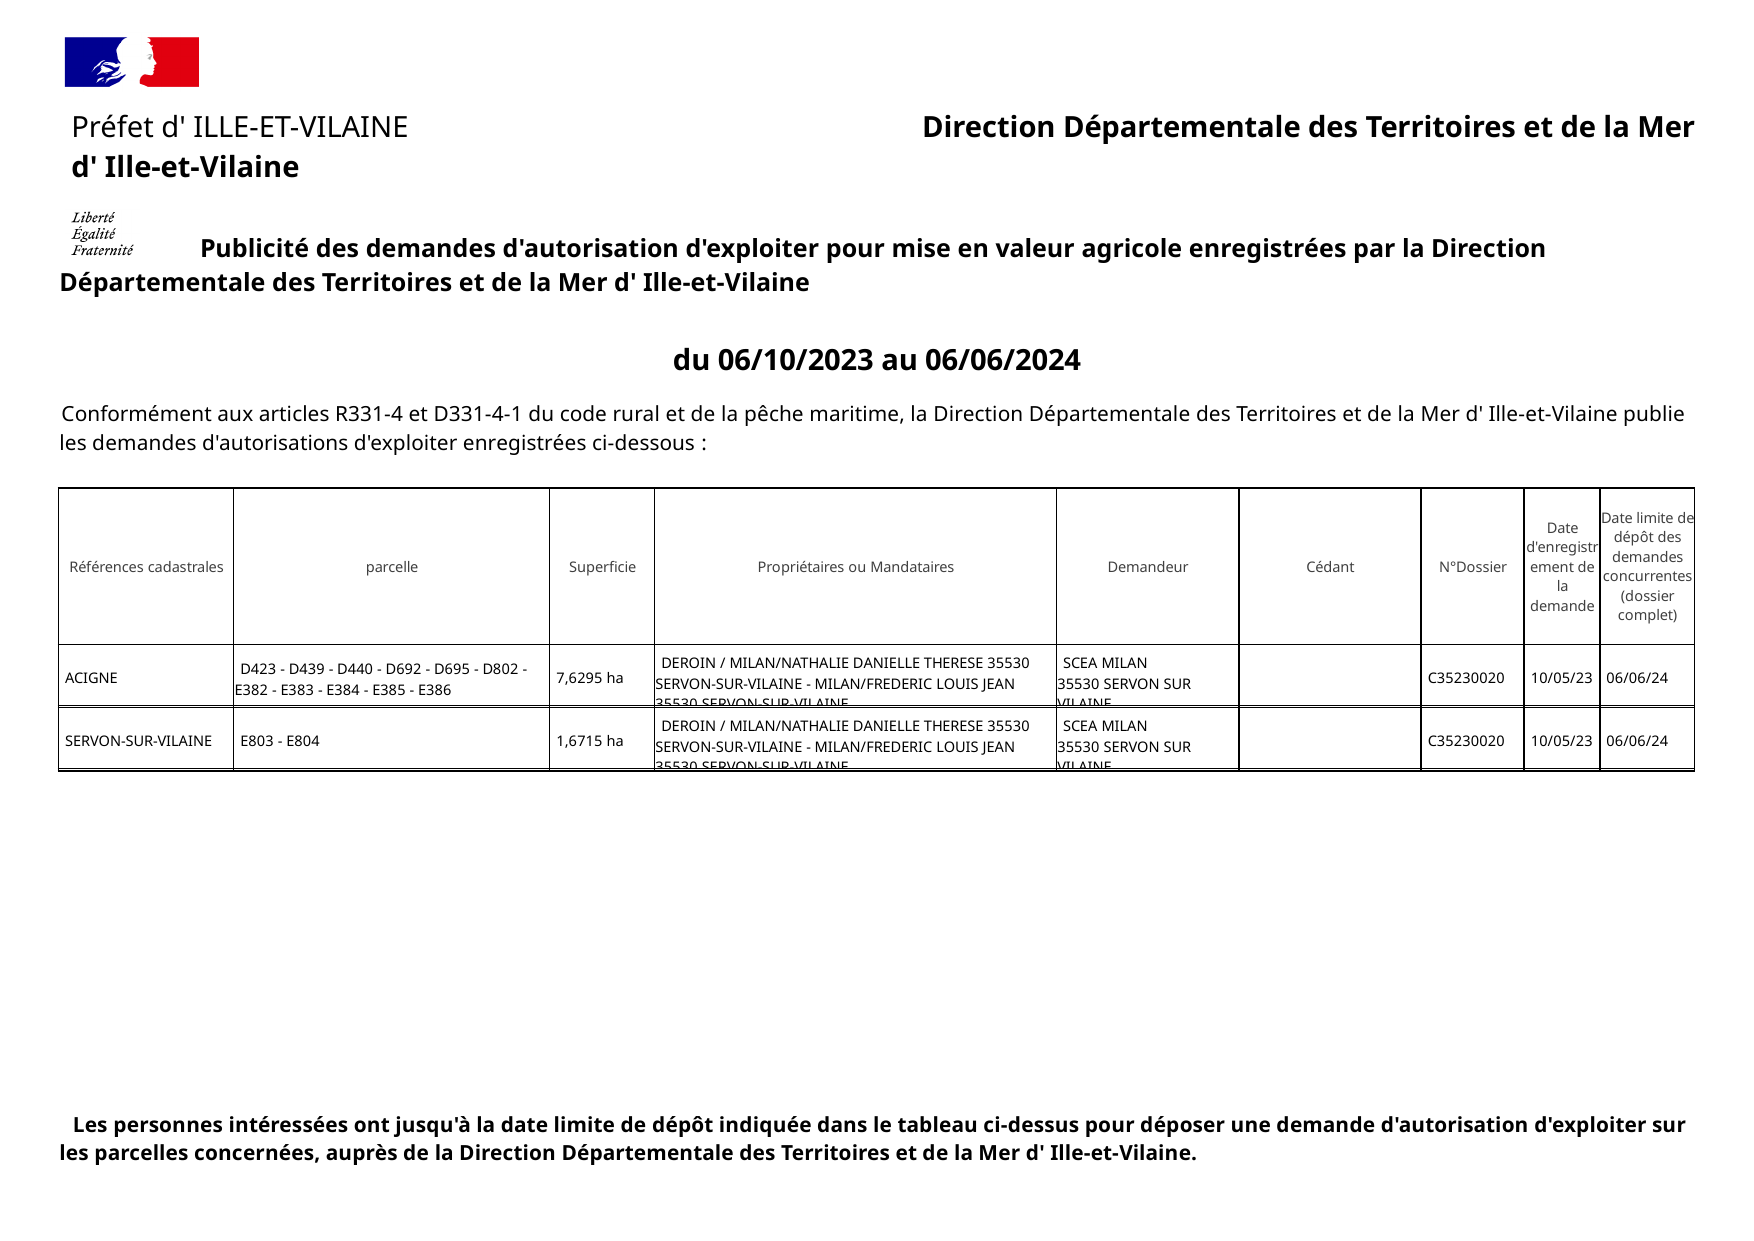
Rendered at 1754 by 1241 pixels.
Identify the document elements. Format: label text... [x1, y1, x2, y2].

table_header [1240, 708, 1420, 768]
table_header N°Dossier [1422, 489, 1523, 643]
text Publicité des demandes d'autorisation d'exploiter pour mise en valeur agricole enregistrées par la Direction Départementale des Territoires et de la Mer d' Ille-et-Vilaine [59, 209, 1695, 299]
table_cell D423 - D439 - D440 - D692 - D695 - D802 - E382 - E383 - E384 - E385 - E386 [234, 645, 549, 705]
table_header Demandeur [1057, 489, 1238, 643]
text Préfet d' ILLE-ET-VILAINE Direction Départementale des Territoires et de la Mer [59, 107, 1695, 146]
table_header Propriétaires ou Mandataires [655, 489, 1056, 643]
table_header 1,6715 ha [550, 708, 654, 768]
table_cell DEROIN / MILAN/NATHALIE DANIELLE THERESE 35530 SERVON-SUR-VILAINE - MILAN/FREDERIC LOUIS JEAN 35530 SERVON-SUR-VILAINE [655, 645, 1056, 705]
text Les personnes intéressées ont jusqu'à la date limite de dépôt indiquée dans le tableau ci-dessus pour déposer une demande d'autorisation d'exploiter sur les parcelles concernées, auprès de la Direction Départementale des Territoires et de la Mer d' Ille-et-Vilaine. [59, 1108, 1695, 1167]
table_cell 7,6295 ha [550, 645, 654, 705]
table_header Date limite de dépôt des demandes concurrentes (dossier complet) [1601, 489, 1694, 643]
table_cell 10/05/23 [1525, 645, 1599, 705]
table_header parcelle [234, 489, 549, 643]
table_header E803 - E804 [234, 708, 549, 768]
table_header SCEA MILAN 35530 SERVON SUR VILAINE [1057, 708, 1238, 768]
table_cell SCEA MILAN 35530 SERVON SUR VILAINE [1057, 645, 1238, 705]
table_header DEROIN / MILAN/NATHALIE DANIELLE THERESE 35530 SERVON-SUR-VILAINE - MILAN/FREDERIC LOUIS JEAN 35530 SERVON-SUR-VILAINE [655, 708, 1056, 768]
text Conformément aux articles R331-4 et D331-4-1 du code rural et de la pêche maritime, la Direction Départementale des Territoires et de la Mer d' Ille-et-Vilaine publie les demandes d'autorisations d'exploiter enregistrées ci-dessous : [59, 398, 1695, 456]
table_header 06/06/24 [1601, 708, 1694, 768]
table_header Superficie [550, 489, 654, 643]
table_header C35230020 [1422, 708, 1523, 768]
table_header Références cadastrales [59, 489, 233, 643]
table_header Date d'enregistrement de la demande [1525, 489, 1599, 643]
table_header 10/05/23 [1525, 708, 1599, 768]
table_header SERVON-SUR-VILAINE [59, 708, 233, 768]
table_cell ACIGNE [59, 645, 233, 705]
text d' Ille-et-Vilaine [59, 146, 1695, 186]
text du 06/10/2023 au 06/06/2024 [59, 339, 1695, 379]
table_cell 06/06/24 [1601, 645, 1694, 705]
table_header Cédant [1240, 489, 1420, 643]
table_cell C35230020 [1422, 645, 1523, 705]
table_cell [1240, 645, 1420, 705]
